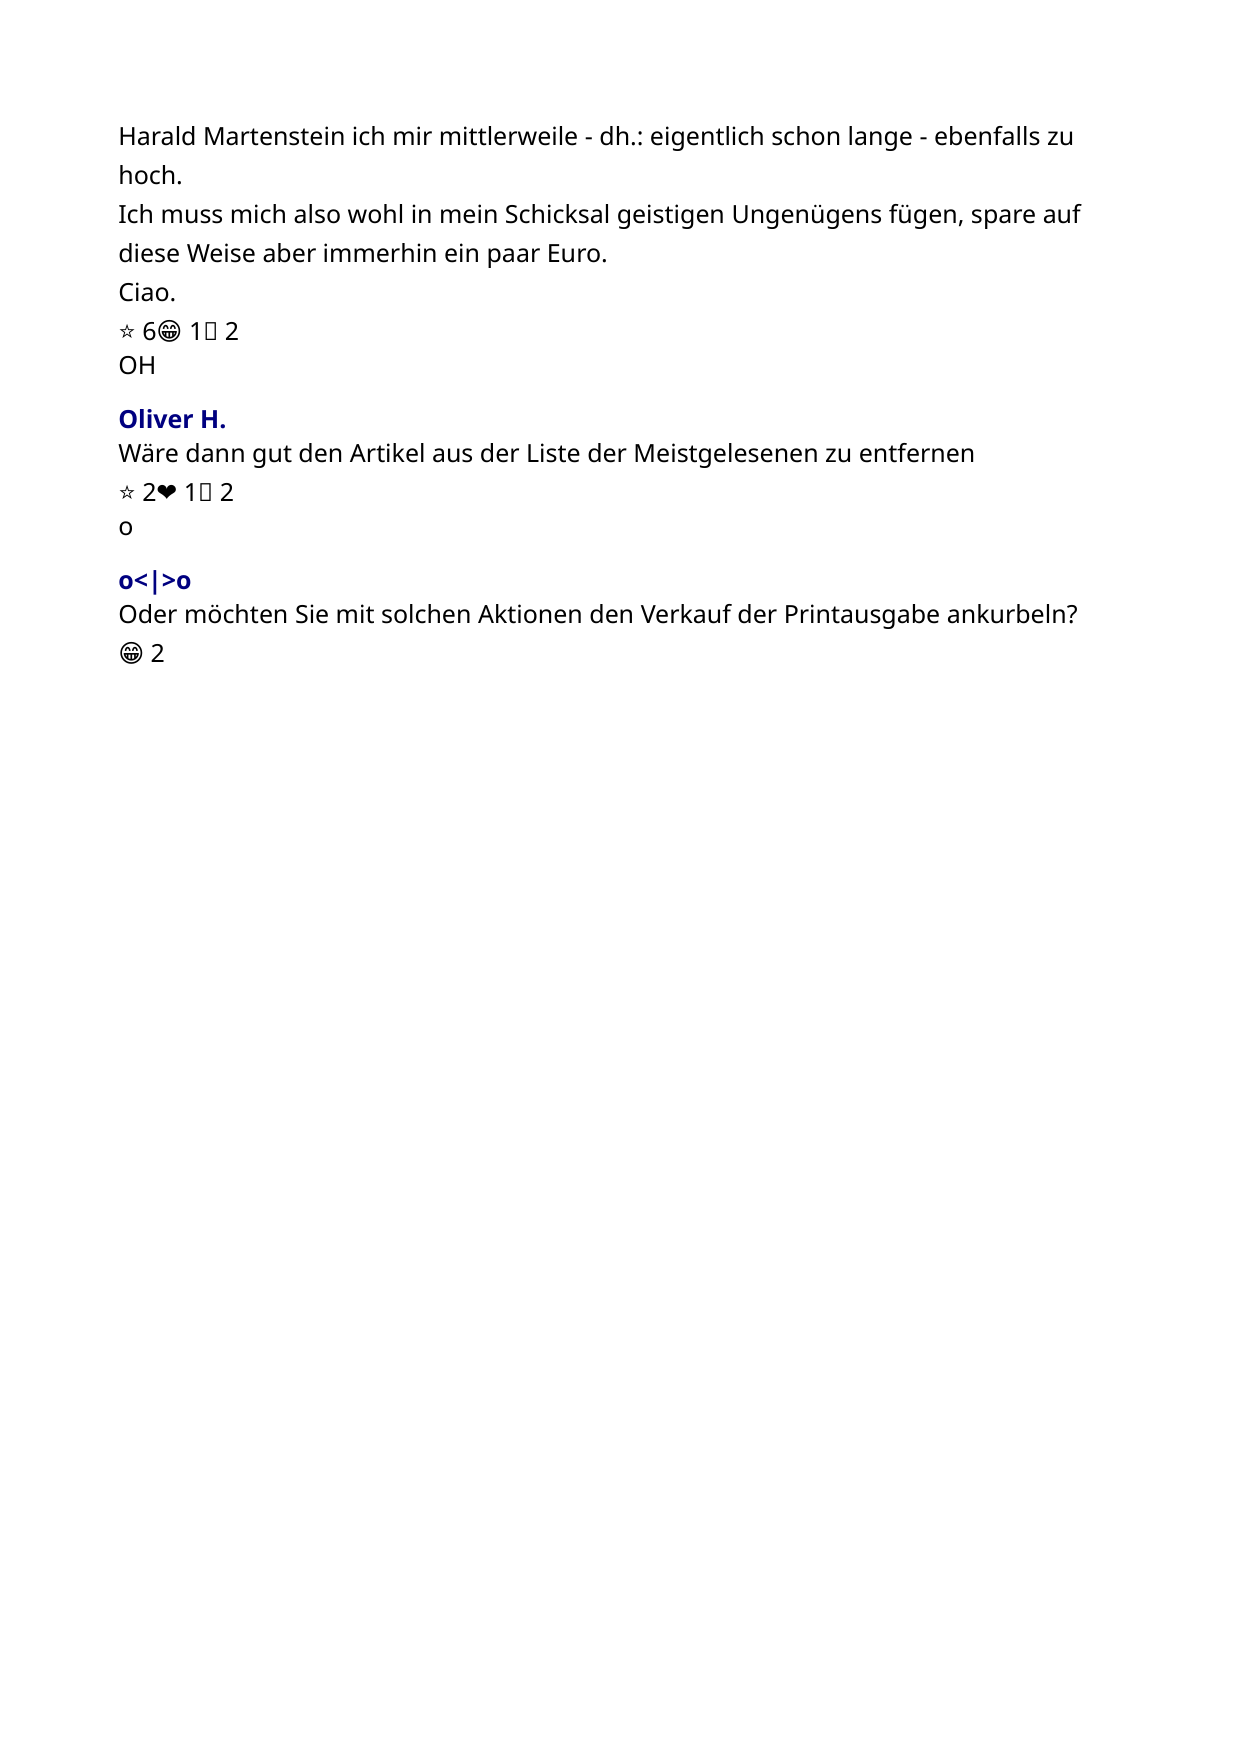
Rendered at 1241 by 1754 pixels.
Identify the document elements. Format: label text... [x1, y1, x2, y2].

text Oder möchten Sie mit solchen Aktionen den Verkauf der Printausgabe ankurbeln? [118, 597, 1122, 631]
text OH [118, 348, 1122, 382]
text ⭐️ 2❤️ 1🙁 2 [118, 475, 1122, 509]
text 😁 2 [118, 636, 1122, 670]
text Harald Martenstein ich mir mittlerweile - dh.: eigentlich schon lange - ebenfalls zu hoch. [118, 118, 1122, 191]
text Wäre dann gut den Artikel aus der Liste der Meistgelesenen zu entfernen [118, 436, 1122, 470]
text o [118, 509, 1122, 543]
text Ciao. [118, 275, 1122, 309]
text ⭐️ 6😁 1🤨 2 [118, 314, 1122, 348]
subtitle Oliver H. [118, 402, 1122, 436]
text Ich muss mich also wohl in mein Schicksal geistigen Ungenügens fügen, spare auf diese Weise aber immerhin ein paar Euro. [118, 196, 1122, 270]
subtitle o<|>o [118, 563, 1122, 597]
